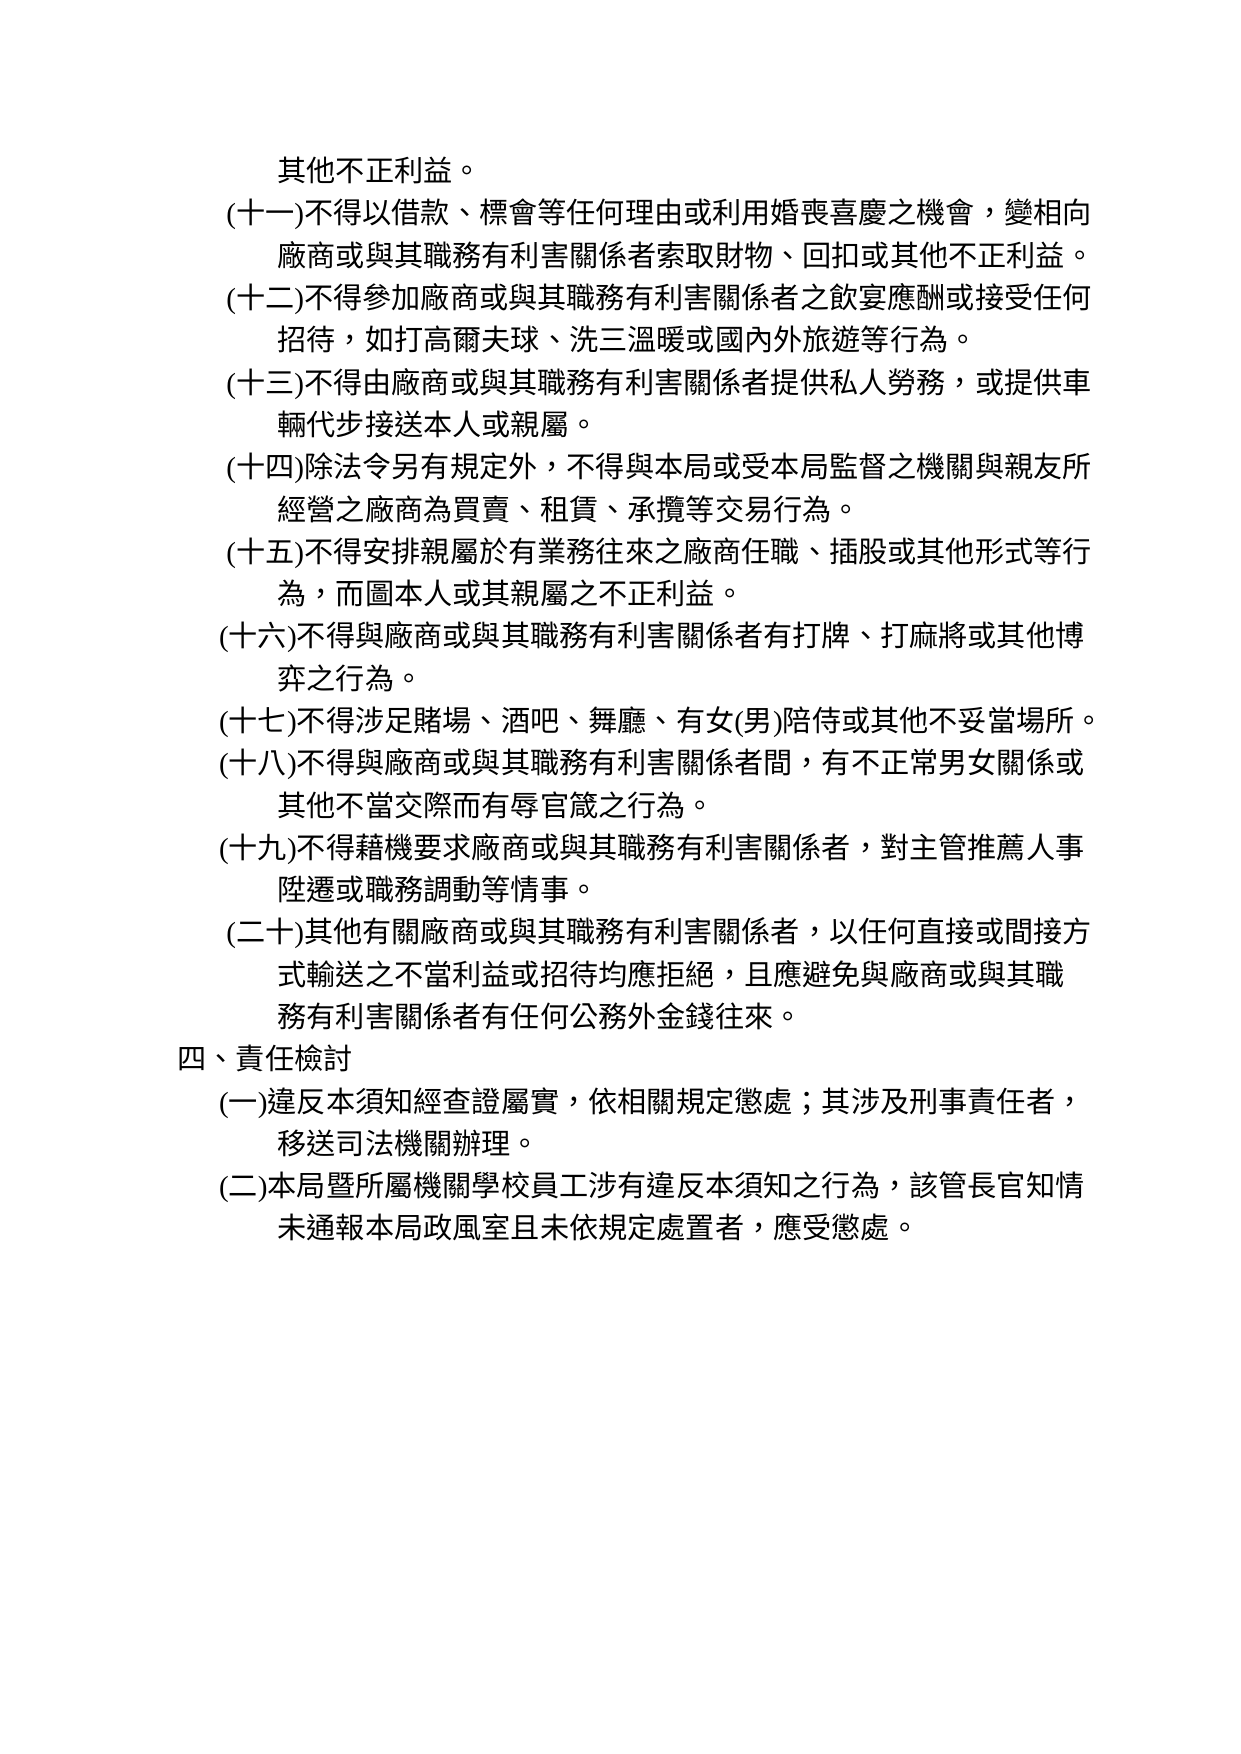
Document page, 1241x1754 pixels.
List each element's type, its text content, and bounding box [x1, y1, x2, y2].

text (十九)不得藉機要求廠商或與其職務有利害關係者，對主管推薦人事陞遷或職務調動等情事。 [219, 824, 1092, 909]
text 其他不正利益。 [219, 148, 1092, 190]
text (十五)不得安排親屬於有業務往來之廠商任職、插股或其他形式等行為，而圖本人或其親屬之不正利益。 [219, 528, 1092, 613]
text (二十)其他有關廠商或與其職務有利害關係者，以任何直接或間接方式輸送之不當利益或招待均應拒絕，且應避免與廠商或與其職務有利害關係者有任何公務外金錢往來。 [219, 909, 1092, 1036]
text (十七)不得涉足賭場、酒吧、舞廳、有女(男)陪侍或其他不妥當場所。 [219, 697, 1092, 740]
text 四、責任檢討 [177, 1036, 1092, 1078]
text (十二)不得參加廠商或與其職務有利害關係者之飲宴應酬或接受任何招待，如打高爾夫球、洗三溫暖或國內外旅遊等行為。 [219, 274, 1092, 359]
text (十八)不得與廠商或與其職務有利害關係者間，有不正常男女關係或其他不當交際而有辱官箴之行為。 [219, 740, 1092, 824]
text (十一)不得以借款、標會等任何理由或利用婚喪喜慶之機會，變相向廠商或與其職務有利害關係者索取財物、回扣或其他不正利益。 [219, 190, 1092, 274]
text (一)違反本須知經查證屬實，依相關規定懲處；其涉及刑事責任者，移送司法機關辦理。 [219, 1078, 1092, 1163]
text (十六)不得與廠商或與其職務有利害關係者有打牌、打麻將或其他博弈之行為。 [219, 613, 1092, 697]
text (十四)除法令另有規定外，不得與本局或受本局監督之機關與親友所經營之廠商為買賣、租賃、承攬等交易行為。 [219, 444, 1092, 528]
text (二)本局暨所屬機關學校員工涉有違反本須知之行為，該管長官知情未通報本局政風室且未依規定處置者，應受懲處。 [219, 1163, 1092, 1247]
text (十三)不得由廠商或與其職務有利害關係者提供私人勞務，或提供車輛代步接送本人或親屬。 [219, 359, 1092, 444]
